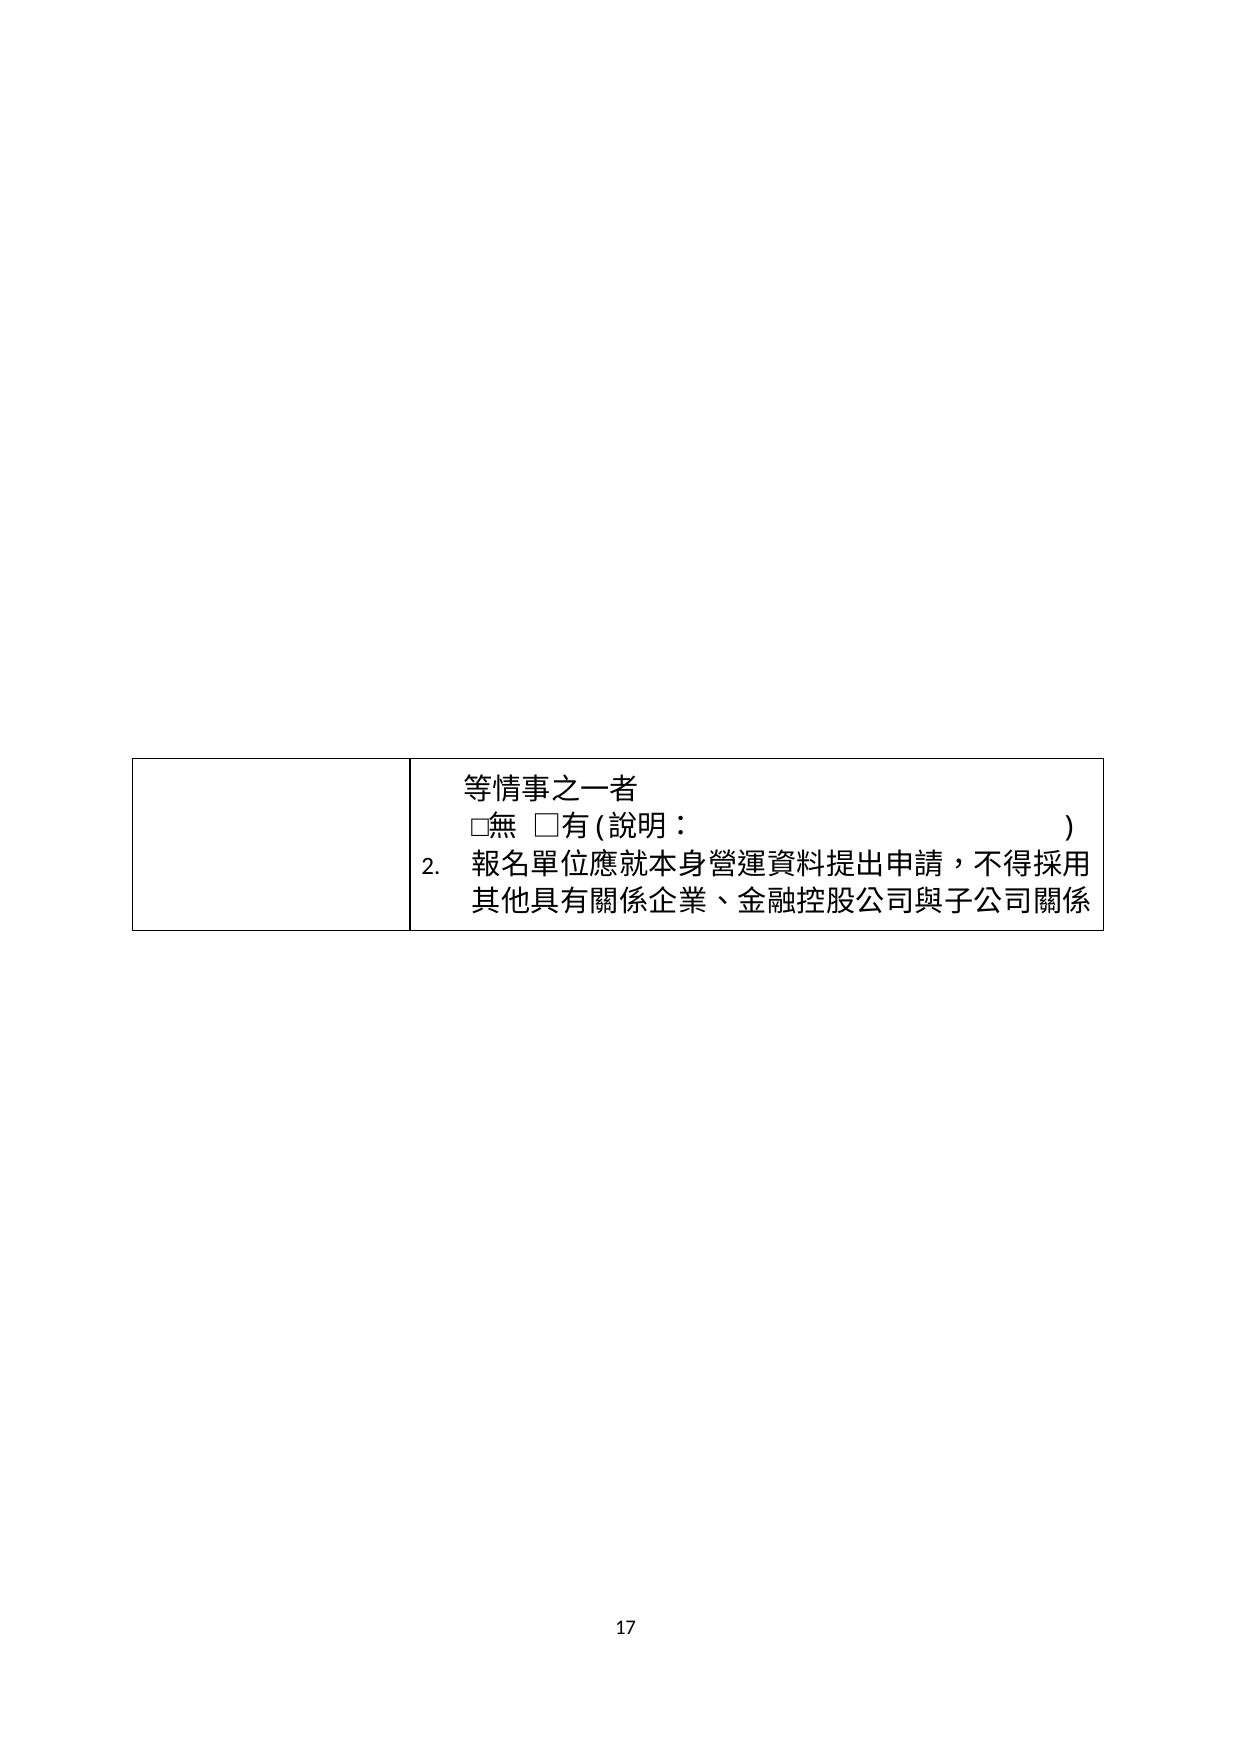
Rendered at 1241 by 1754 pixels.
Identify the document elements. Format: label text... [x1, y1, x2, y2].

table_cell [133, 759, 409, 930]
table_cell 等情事之一者 □無 □有(說明： ) 報名單位應就本身營運資料提出申請，不得採用其他具有關係企業、金融控股公司與子公司關係 [411, 759, 1103, 930]
